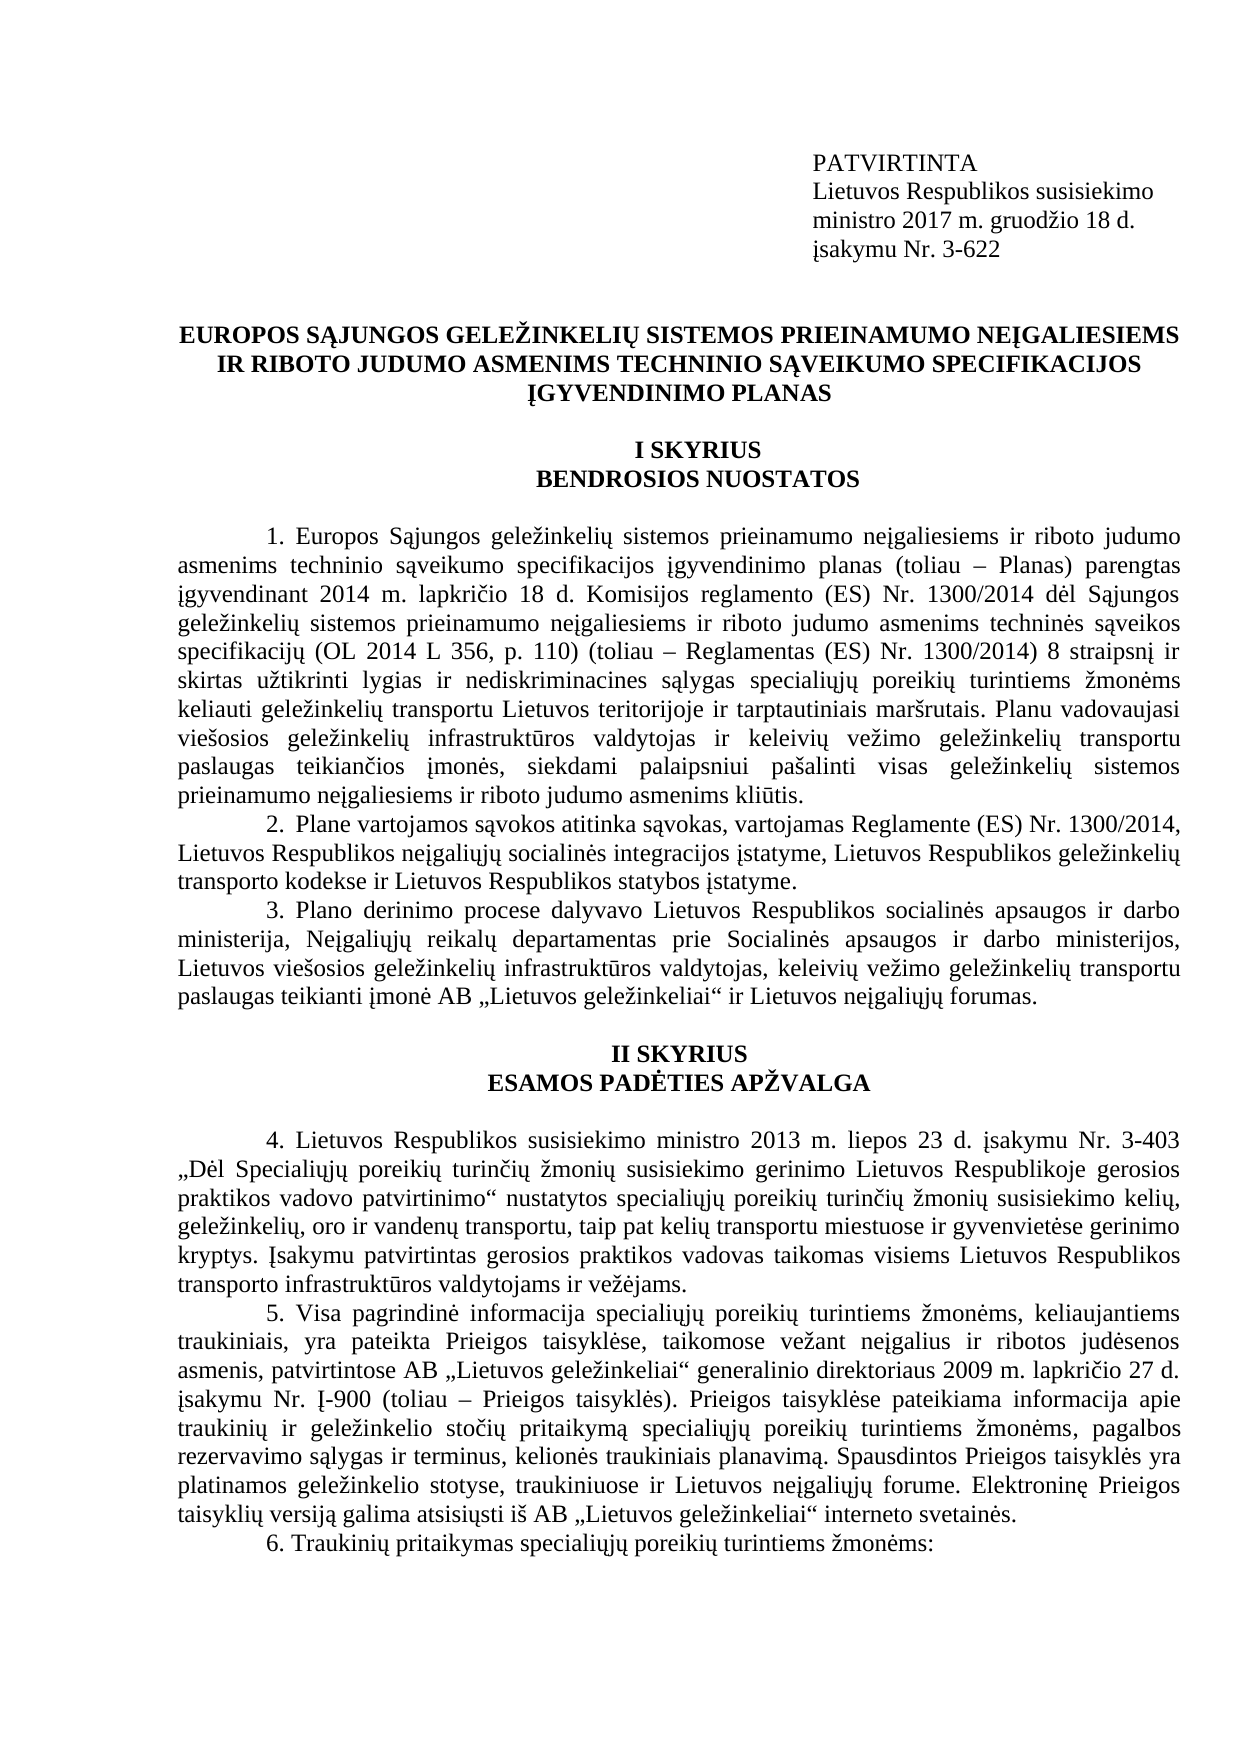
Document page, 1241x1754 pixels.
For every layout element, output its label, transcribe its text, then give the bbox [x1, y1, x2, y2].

text ESAMOS PADĖTIES APŽVALGA [177, 1068, 1181, 1096]
text Lietuvos Respublikos susisiekimo [812, 176, 1181, 205]
text PATVIRTINTA [812, 148, 1181, 176]
text EUROPOS SĄJUNGOS GELEŽINKELIŲ SISTEMOS PRIEINAMUMO NEĮGALIESIEMS IR RIBOTO JUDUMO ASMENIMS TECHNINio SĄVEIKumo SPECIFIKACIJOS ĮGYVENDINIMO PLANAS [177, 320, 1181, 406]
text 2. Plane vartojamos sąvokos atitinka sąvokas, vartojamas Reglamente (ES) Nr. 1300/2014, Lietuvos Respublikos neįgaliųjų socialinės integracijos įstatyme, Lietuvos Respublikos geležinkelių transporto kodekse ir Lietuvos Respublikos statybos įstatyme. [177, 809, 1181, 895]
text 1. Europos Sąjungos geležinkelių sistemos prieinamumo neįgaliesiems ir riboto judumo asmenims techninio sąveikumo specifikacijos įgyvendinimo planas (toliau – Planas) parengtas įgyvendinant 2014 m. lapkričio 18 d. Komisijos reglamento (ES) Nr. 1300/2014 dėl Sąjungos geležinkelių sistemos prieinamumo neįgaliesiems ir riboto judumo asmenims techninės sąveikos specifikacijų (OL 2014 L 356, p. 110) (toliau – Reglamentas (ES) Nr. 1300/2014) 8 straipsnį ir skirtas užtikrinti lygias ir nediskriminacines sąlygas specialiųjų poreikių turintiems žmonėms keliauti geležinkelių transportu Lietuvos teritorijoje ir tarptautiniais maršrutais. Planu vadovaujasi viešosios geležinkelių infrastruktūros valdytojas ir keleivių vežimo geležinkelių transportu paslaugas teikiančios įmonės, siekdami palaipsniui pašalinti visas geležinkelių sistemos prieinamumo neįgaliesiems ir riboto judumo asmenims kliūtis. [177, 521, 1181, 809]
text 3. Plano derinimo procese dalyvavo Lietuvos Respublikos socialinės apsaugos ir darbo ministerija, Neįgaliųjų reikalų departamentas prie Socialinės apsaugos ir darbo ministerijos, Lietuvos viešosios geležinkelių infrastruktūros valdytojas, keleivių vežimo geležinkelių transportu paslaugas teikianti įmonė AB „Lietuvos geležinkeliai“ ir Lietuvos neįgaliųjų forumas. [177, 895, 1181, 1010]
text 6. Traukinių pritaikymas specialiųjų poreikių turintiems žmonėms: [177, 1528, 1181, 1556]
text įsakymu Nr. 3-622 [812, 234, 1181, 263]
text BENDROSIOS NUOSTATOS [215, 464, 1181, 493]
text II SKYRIUS [177, 1039, 1181, 1068]
text I SKYRIUS [215, 435, 1181, 464]
text ministro 2017 m. gruodžio 18 d. [812, 205, 1181, 234]
text 5. Visa pagrindinė informacija specialiųjų poreikių turintiems žmonėms, keliaujantiems traukiniais, yra pateikta Prieigos taisyklėse, taikomose vežant neįgalius ir ribotos judėsenos asmenis, patvirtintose AB „Lietuvos geležinkeliai“ generalinio direktoriaus 2009 m. lapkričio 27 d. įsakymu Nr. Į-900 (toliau – Prieigos taisyklės). Prieigos taisyklėse pateikiama informacija apie traukinių ir geležinkelio stočių pritaikymą specialiųjų poreikių turintiems žmonėms, pagalbos rezervavimo sąlygas ir terminus, kelionės traukiniais planavimą. Spausdintos Prieigos taisyklės yra platinamos geležinkelio stotyse, traukiniuose ir Lietuvos neįgaliųjų forume. Elektroninę Prieigos taisyklių versiją galima atsisiųsti iš AB „Lietuvos geležinkeliai“ interneto svetainės. [177, 1298, 1181, 1528]
text 4. Lietuvos Respublikos susisiekimo ministro 2013 m. liepos 23 d. įsakymu Nr. 3-403 „Dėl Specialiųjų poreikių turinčių žmonių susisiekimo gerinimo Lietuvos Respublikoje gerosios praktikos vadovo patvirtinimo“ nustatytos specialiųjų poreikių turinčių žmonių susisiekimo kelių, geležinkelių, oro ir vandenų transportu, taip pat kelių transportu miestuose ir gyvenvietėse gerinimo kryptys. Įsakymu patvirtintas gerosios praktikos vadovas taikomas visiems Lietuvos Respublikos transporto infrastruktūros valdytojams ir vežėjams. [177, 1125, 1181, 1298]
